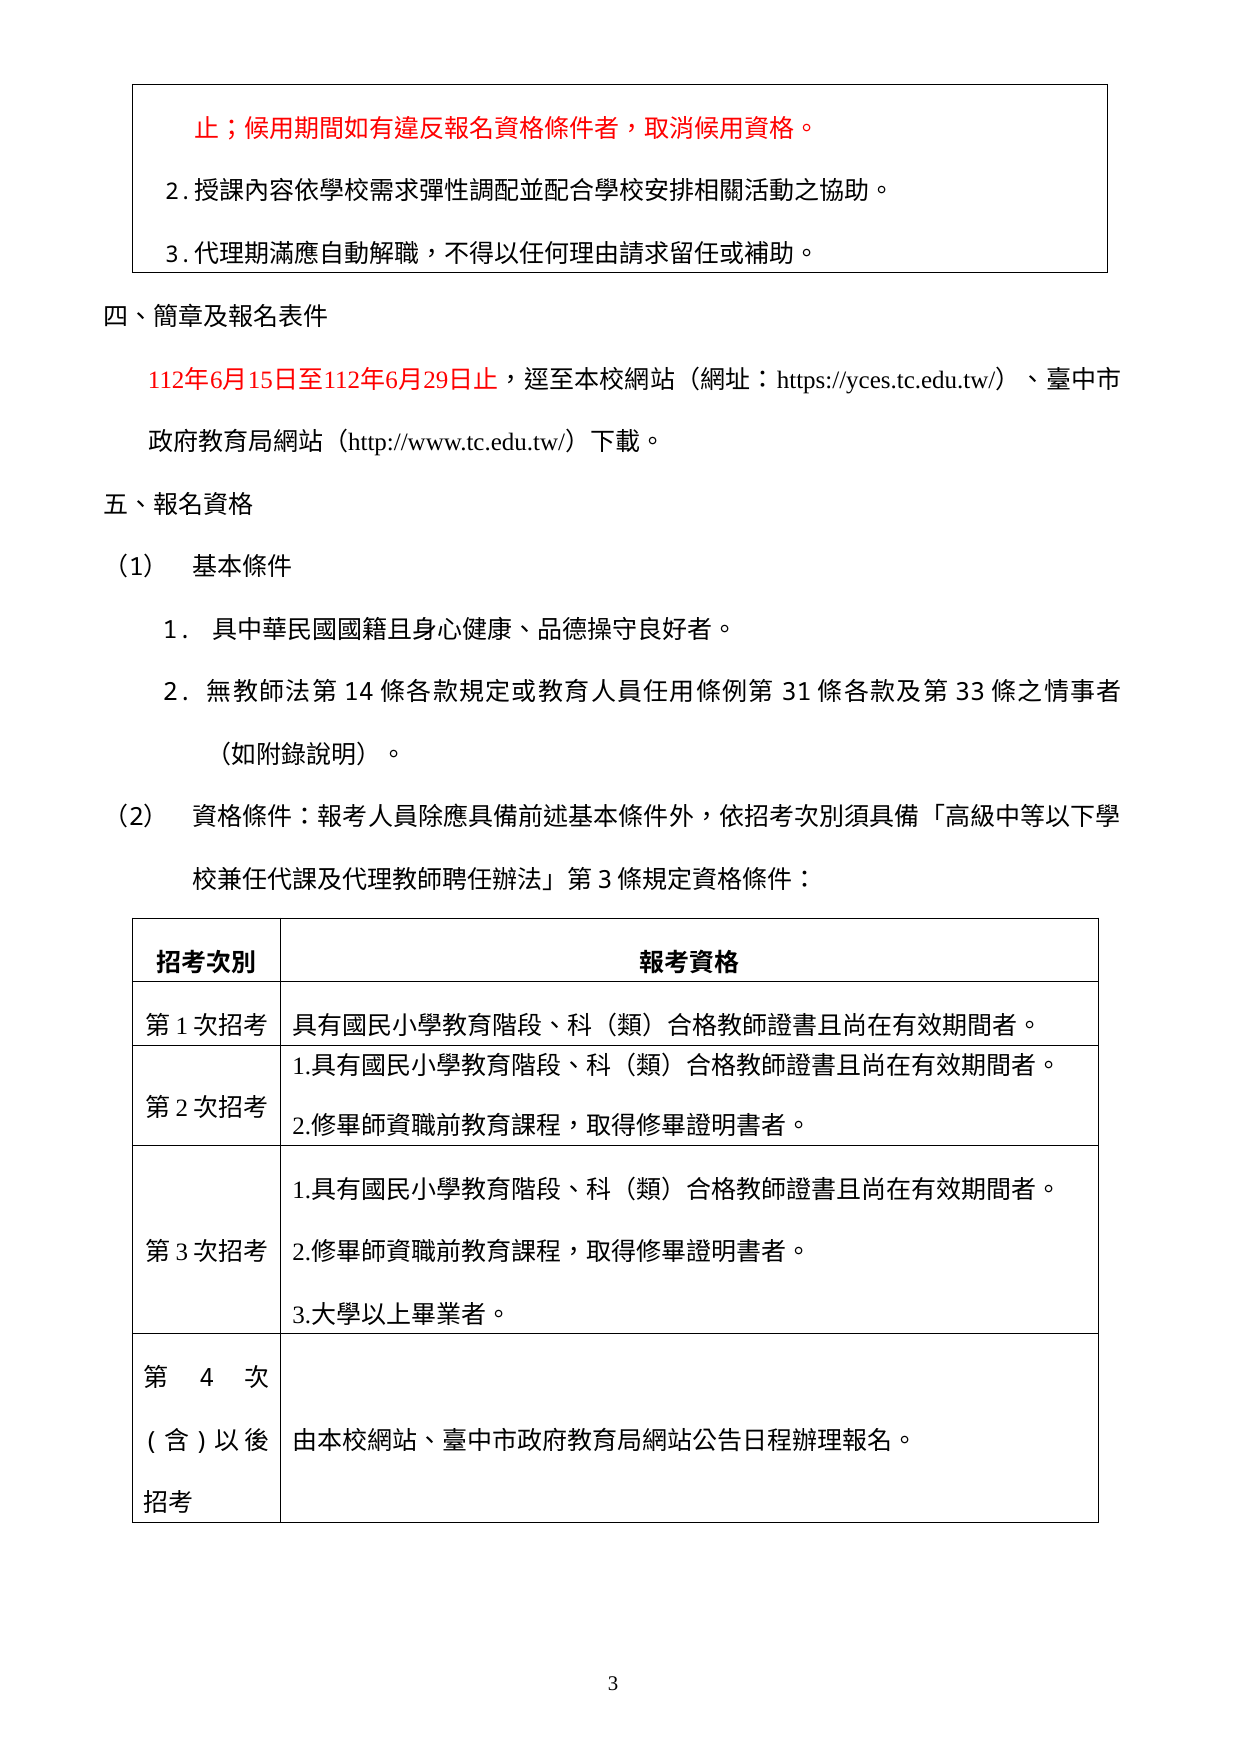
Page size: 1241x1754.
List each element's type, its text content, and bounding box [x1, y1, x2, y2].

table_cell 1.具有國民小學教育階段、科（類）合格教師證書且尚在有效期間者。 2.修畢師資職前教育課程，取得修畢證明書者。 [281, 1046, 1098, 1144]
list 資格條件：報考人員除應具備前述基本條件外，依招考次別須具備「高級中等以下學校兼任代課及代理教師聘任辦法」第3條規定資格條件： [103, 773, 1122, 898]
table_cell 由本校網站、臺中市政府教育局網站公告日程辦理報名。 [281, 1334, 1098, 1522]
table_header 招考次別 [133, 919, 280, 981]
list 基本條件 [103, 523, 1122, 586]
table_cell 第4次(含)以後招考 [133, 1334, 280, 1522]
table_cell 第1次招考 [133, 982, 280, 1045]
table_cell 第3次招考 [133, 1146, 280, 1333]
list 無教師法第14條各款規定或教育人員任用條例第31條各款及第33條之情事者（如附錄說明）。 [163, 648, 1122, 773]
list 具中華民國國籍且身心健康、品德操守良好者。 [162, 586, 1122, 648]
text 112年6月15日至112年6月29日止，逕至本校網站（網址：https://yces.tc.edu.tw/）、臺中市政府教育局網站（http://www.tc.edu.tw/）下載。 [148, 336, 1122, 461]
table_cell 具有國民小學教育階段、科（類）合格教師證書且尚在有效期間者。 [281, 982, 1098, 1045]
text 四、簡章及報名表件 [103, 273, 1122, 336]
table_cell 第2次招考 [133, 1046, 280, 1144]
table_cell 止；候用期間如有違反報名資格條件者，取消候用資格。 授課內容依學校需求彈性調配並配合學校安排相關活動之協助。 代理期滿應自動解職，不得以任何理由請求留任或補助。 [133, 85, 1107, 272]
text 五、報名資格 [103, 461, 1122, 523]
table_header 報考資格 [281, 919, 1098, 981]
table_cell 1.具有國民小學教育階段、科（類）合格教師證書且尚在有效期間者。 2.修畢師資職前教育課程，取得修畢證明書者。 3.大學以上畢業者。 [281, 1146, 1098, 1333]
